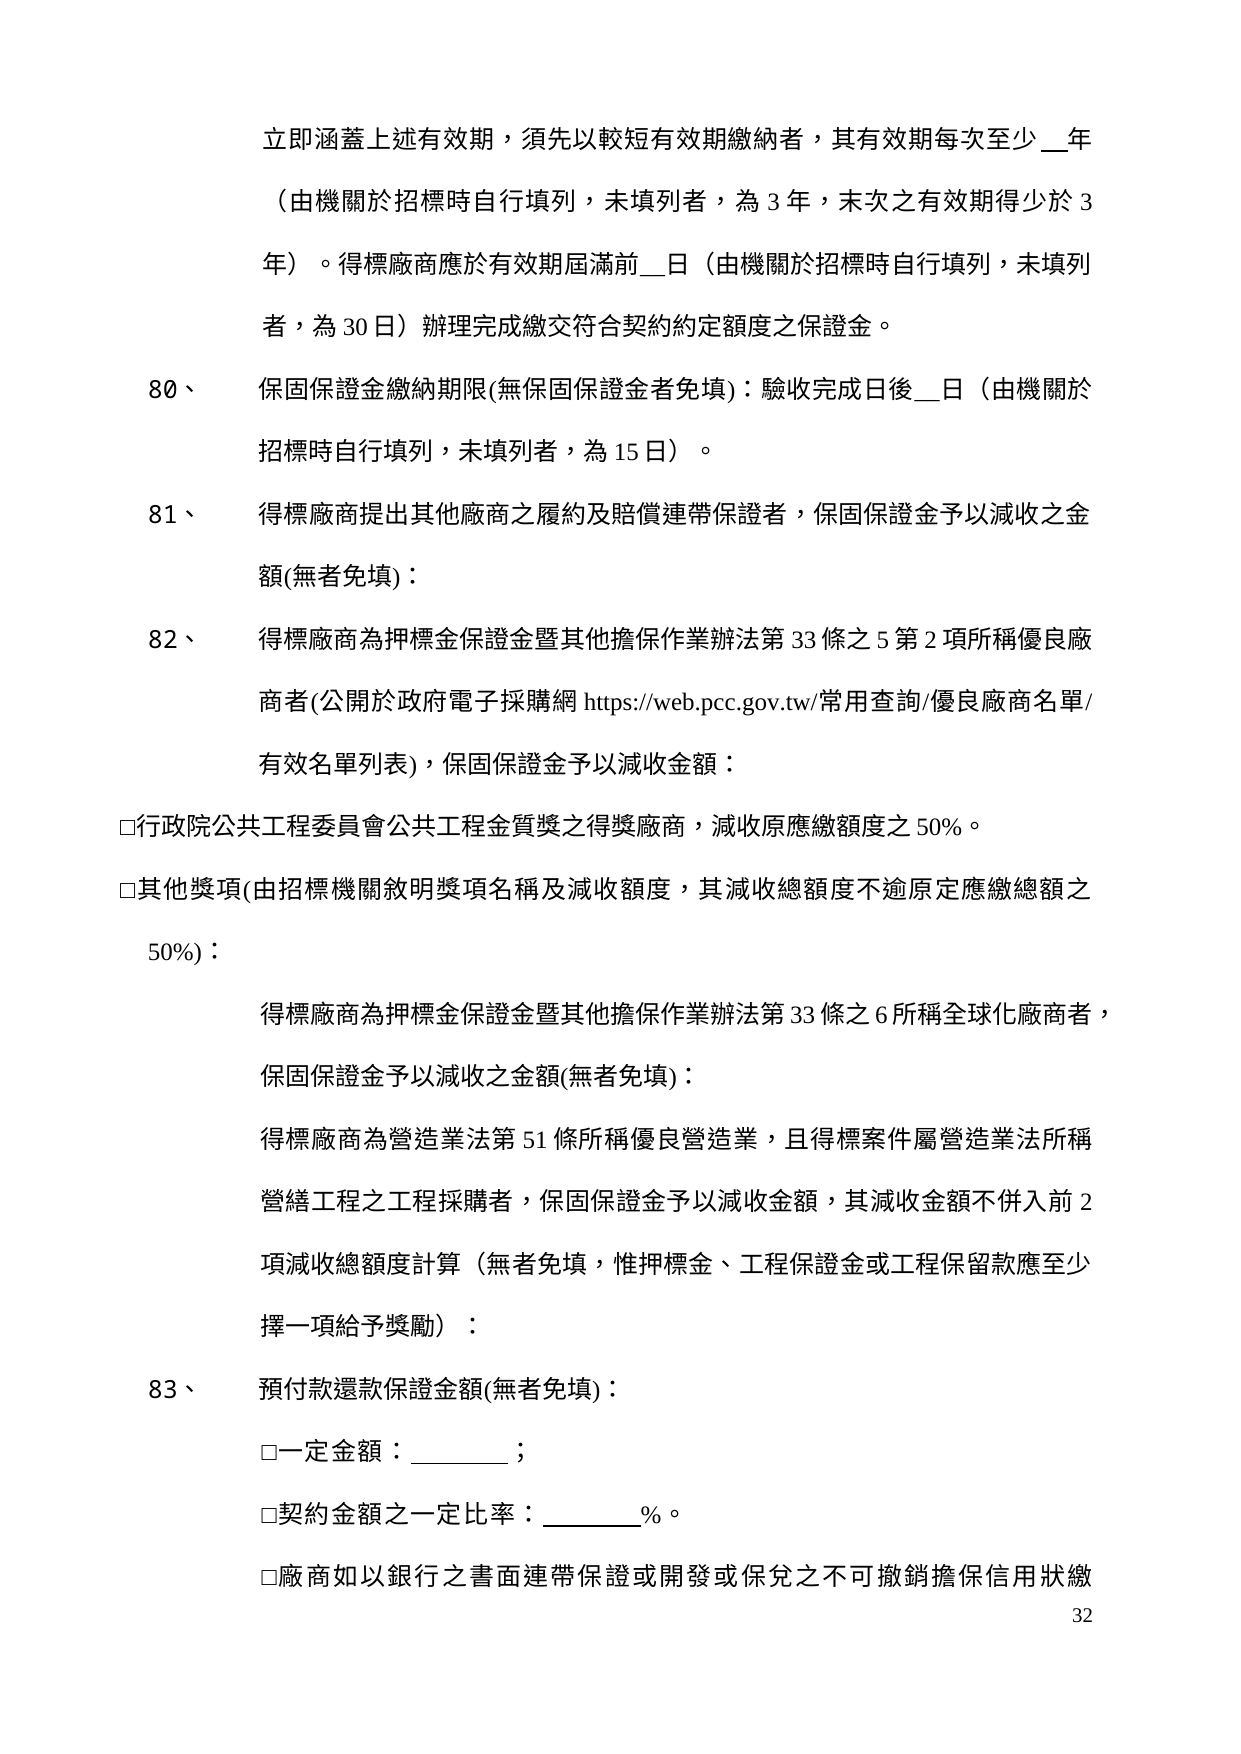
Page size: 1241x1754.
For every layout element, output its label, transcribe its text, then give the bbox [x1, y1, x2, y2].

text 立即涵蓋上述有效期，須先以較短有效期繳納者，其有效期每次至少 年（由機關於招標時自行填列，未填列者，為3年，末次之有效期得少於3年）。得標廠商應於有效期屆滿前__日（由機關於招標時自行填列，未填列者，為30日）辦理完成繳交符合契約約定額度之保證金。 [263, 96, 1092, 346]
list 保固保證金繳納期限(無保固保證金者免填)：驗收完成日後__日（由機關於招標時自行填列，未填列者，為15日）。 [148, 346, 1092, 471]
text □廠商如以銀行之書面連帶保證或開發或保兌之不可撤銷擔保信用狀繳 [261, 1533, 1092, 1596]
text □一定金額： ； [261, 1408, 1092, 1471]
text 得標廠商為營造業法第51條所稱優良營造業，且得標案件屬營造業法所稱營繕工程之工程採購者，保固保證金予以減收金額，其減收金額不併入前2項減收總額度計算（無者免填，惟押標金、工程保證金或工程保留款應至少擇一項給予獎勵）： [260, 1096, 1092, 1346]
list 預付款還款保證金額(無者免填)： [148, 1346, 1092, 1408]
text 得標廠商為押標金保證金暨其他擔保作業辦法第33條之6所稱全球化廠商者，保固保證金予以減收之金額(無者免填)： [260, 971, 1092, 1096]
text □契約金額之一定比率： %。 [261, 1471, 1092, 1533]
list 得標廠商為押標金保證金暨其他擔保作業辦法第33條之5第2項所稱優良廠商者(公開於政府電子採購網https://web.pcc.gov.tw/常用查詢/優良廠商名單/有效名單列表)，保固保證金予以減收金額： [148, 596, 1092, 783]
list 得標廠商提出其他廠商之履約及賠償連帶保證者，保固保證金予以減收之金額(無者免填)： [148, 471, 1092, 596]
text □行政院公共工程委員會公共工程金質獎之得獎廠商，減收原應繳額度之50%。 [120, 783, 1092, 846]
text □其他獎項(由招標機關敘明獎項名稱及減收額度，其減收總額度不逾原定應繳總額之50%)： [120, 846, 1092, 971]
